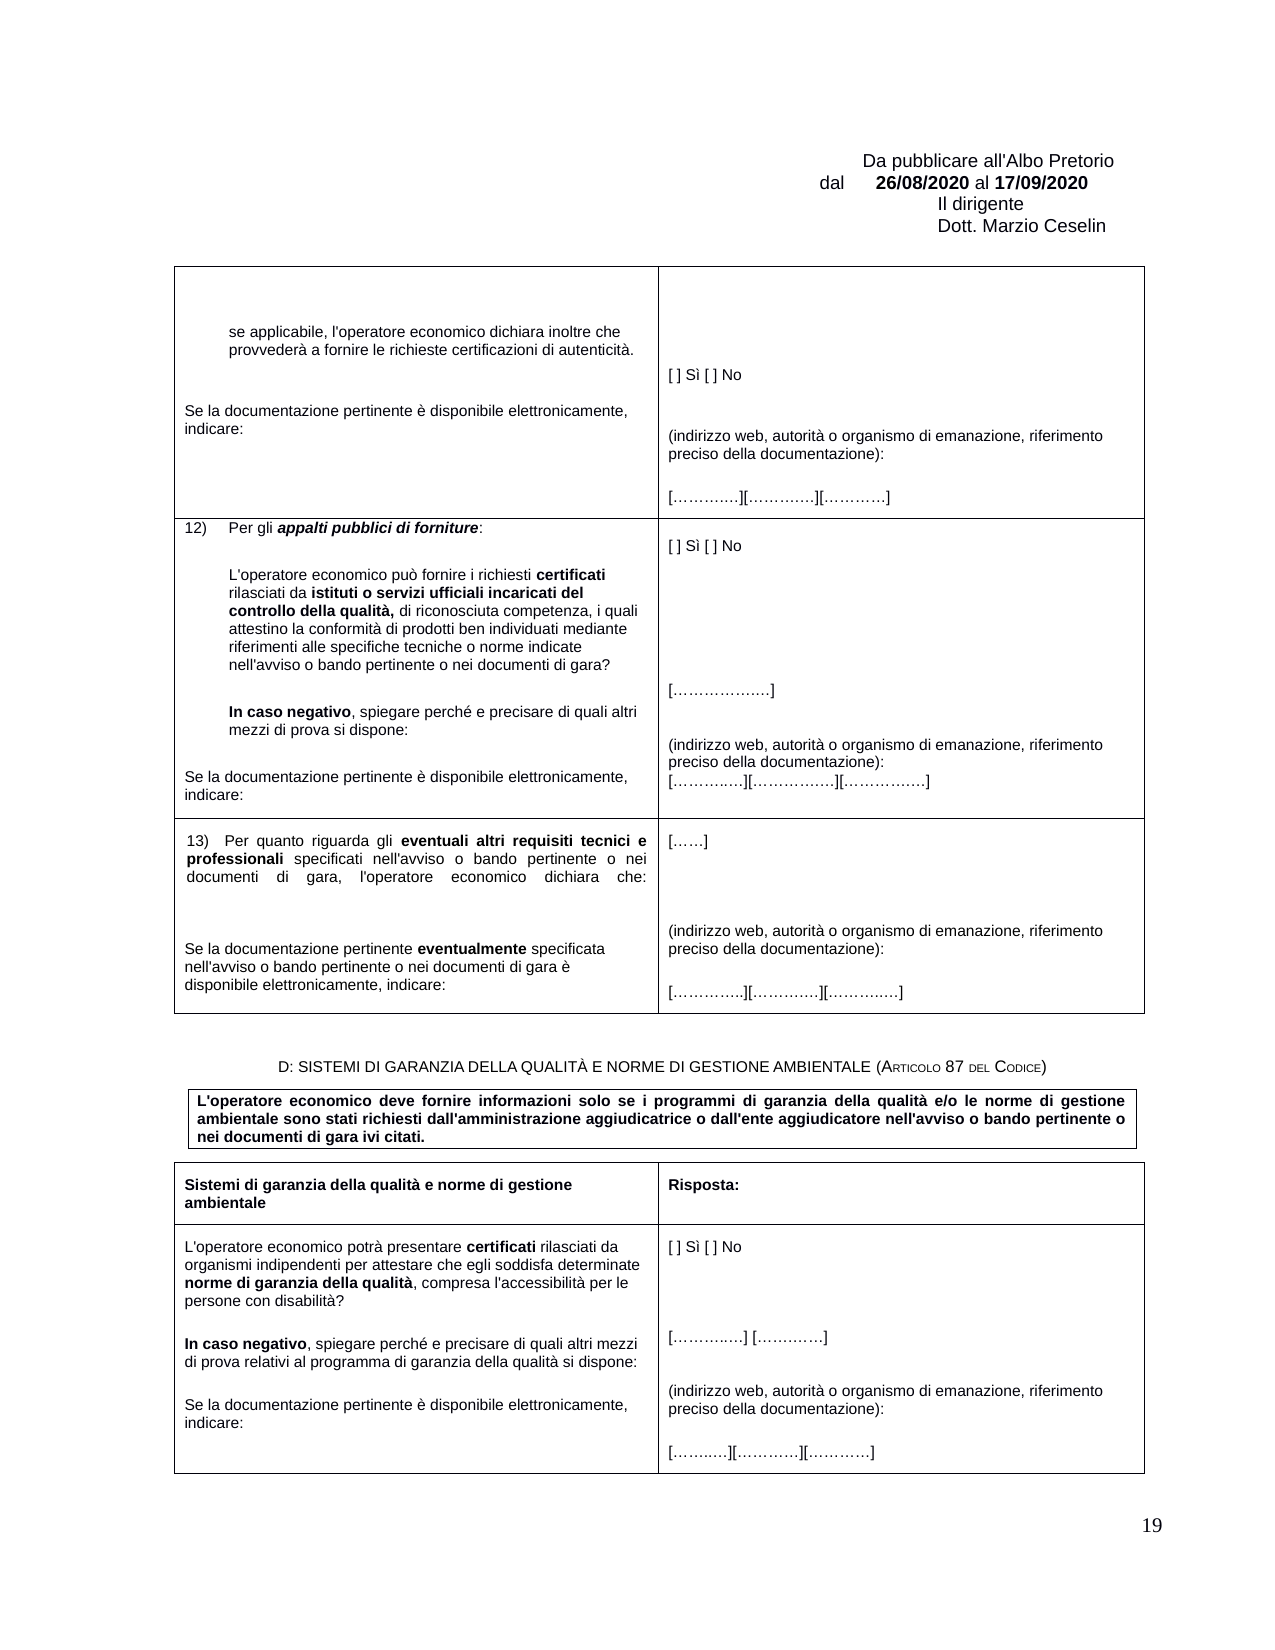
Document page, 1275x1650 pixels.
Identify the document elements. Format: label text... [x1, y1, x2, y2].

title D: SISTEMI di garanzia della qualità e norme di gestione ambientale (Articolo 87 del Codice) [187, 1057, 1137, 1076]
table_cell [ ] Sì [ ] No […………….…] (indirizzo web, autorità o organismo di emanazione, riferimento preciso della documentazione): [………..…][………….…][………….…] [659, 519, 1144, 818]
table_cell [……] (indirizzo web, autorità o organismo di emanazione, riferimento preciso della documentazione): […………..][……….…][………..…] [659, 819, 1144, 1013]
table_cell L'operatore economico potrà presentare certificati rilasciati da organismi indipendenti per attestare che egli soddisfa determinate norme di garanzia della qualità, compresa l'accessibilità per le persone con disabilità? In caso negativo, spiegare perché e precisare di quali altri mezzi di prova relativi al programma di garanzia della qualità si dispone: Se la documentazione pertinente è disponibile elettronicamente, indicare: [175, 1225, 658, 1473]
table_cell [ ] Sì [ ] No (indirizzo web, autorità o organismo di emanazione, riferimento preciso della documentazione): [……….…][……….…][…………] [659, 267, 1144, 518]
text L'operatore economico deve fornire informazioni solo se i programmi di garanzia della qualità e/o le norme di gestione ambientale sono stati richiesti dall'amministrazione aggiudicatrice o dall'ente aggiudicatore nell'avviso o bando pertinente o nei documenti di gara ivi citati. [189, 1090, 1136, 1148]
table_cell 12) Per gli appalti pubblici di forniture: L'operatore economico può fornire i richiesti certificati rilasciati da istituti o servizi ufficiali incaricati del controllo della qualità, di riconosciuta competenza, i quali attestino la conformità di prodotti ben individuati mediante riferimenti alle specifiche tecniche o norme indicate nell'avviso o bando pertinente o nei documenti di gara? In caso negativo, spiegare perché e precisare di quali altri mezzi di prova si dispone: Se la documentazione pertinente è disponibile elettronicamente, indicare: [175, 519, 658, 818]
table_cell 13) Per quanto riguarda gli eventuali altri requisiti tecnici e professionali specificati nell'avviso o bando pertinente o nei documenti di gara, l'operatore economico dichiara che: Se la documentazione pertinente eventualmente specificata nell'avviso o bando pertinente o nei documenti di gara è disponibile elettronicamente, indicare: [175, 819, 658, 1013]
table_header Sistemi di garanzia della qualità e norme di gestione ambientale [175, 1163, 658, 1224]
table_cell [ ] Sì [ ] No [………..…] […….……] (indirizzo web, autorità o organismo di emanazione, riferimento preciso della documentazione): [……..…][…………][…………] [659, 1225, 1144, 1473]
table_header Risposta: [659, 1163, 1144, 1224]
table_cell se applicabile, l'operatore economico dichiara inoltre che provvederà a fornire le richieste certificazioni di autenticità. Se la documentazione pertinente è disponibile elettronicamente, indicare: [175, 267, 658, 518]
